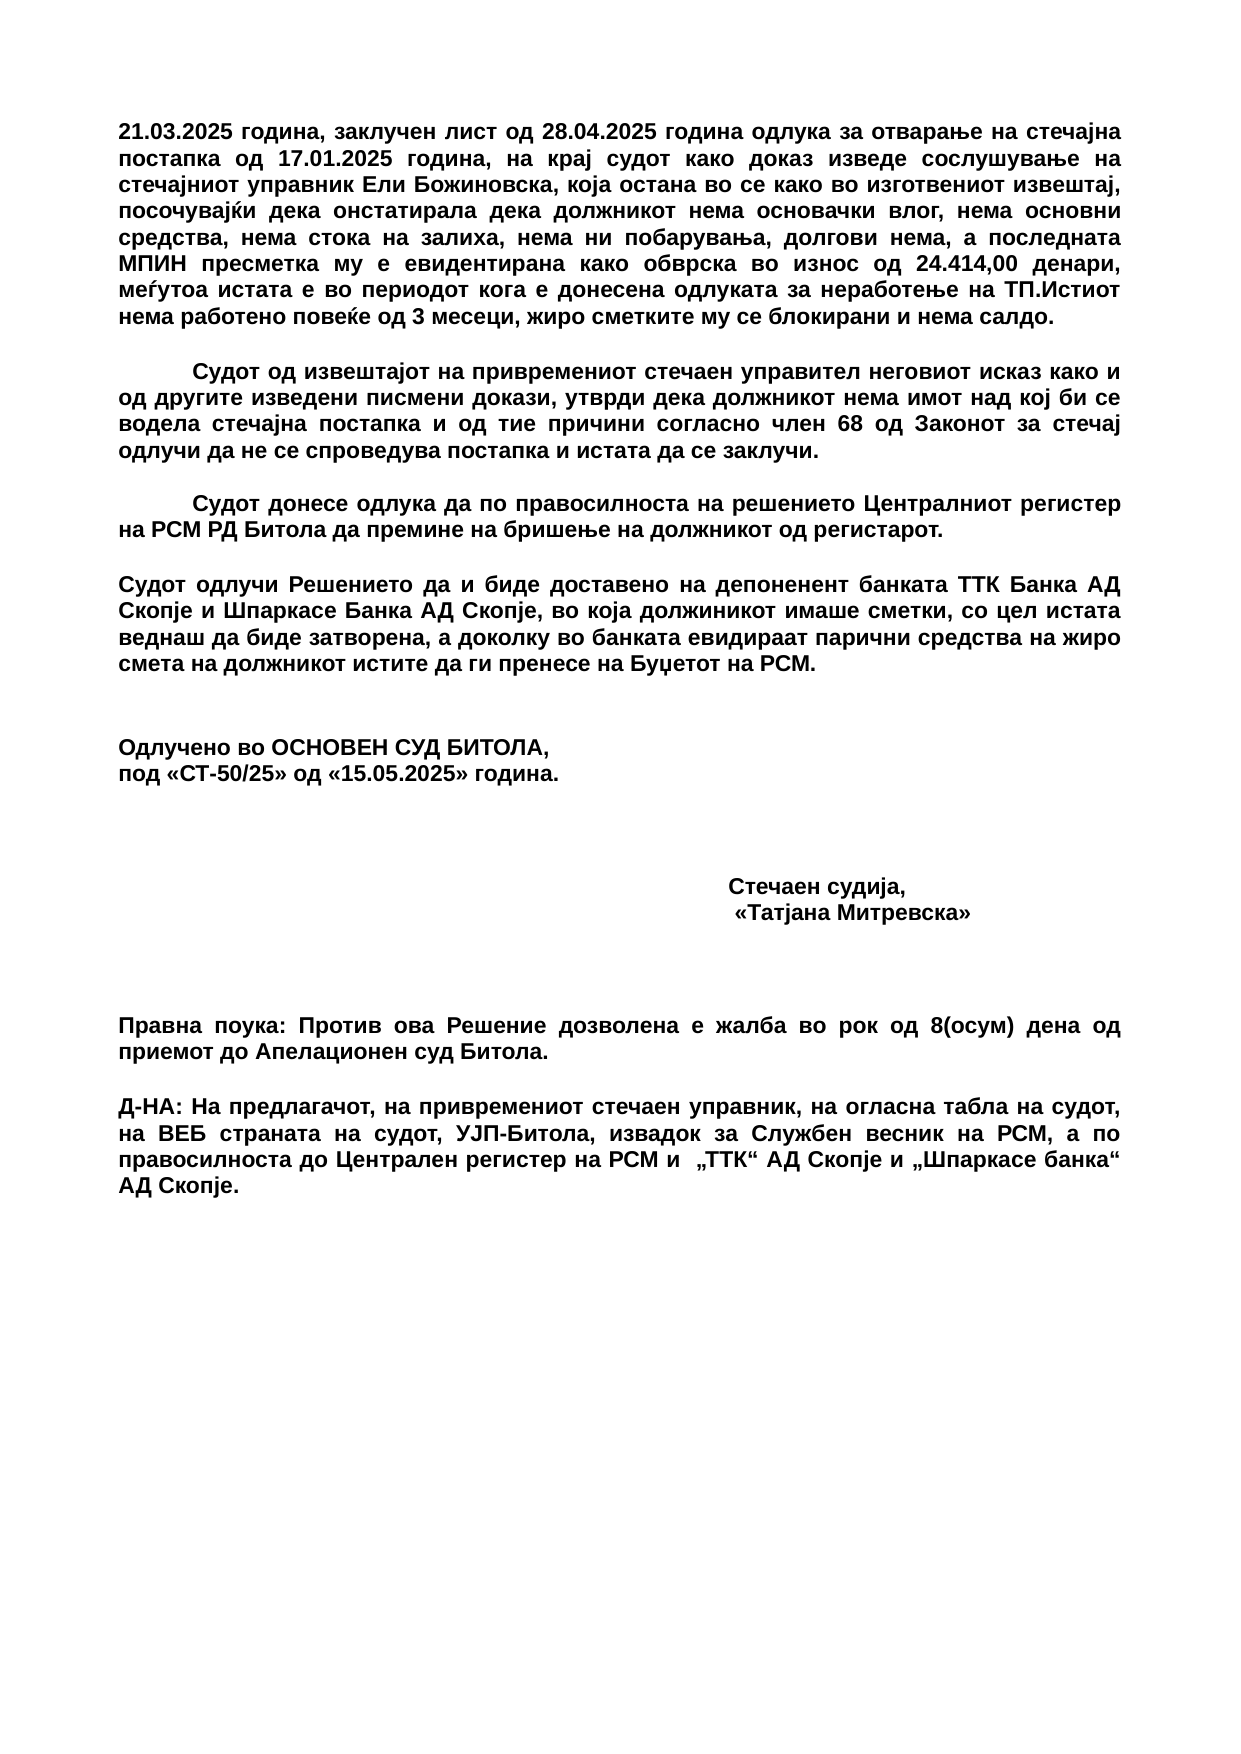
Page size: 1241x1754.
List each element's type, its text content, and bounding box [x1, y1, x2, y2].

text под «СТ-50/25» од «15.05.2025» година. [118, 760, 1122, 787]
text Д-НА: На предлагачот, на привремениот стечаен управник, на огласна табла на судот, на ВЕБ страната на судот, УЈП-Битола, извадок за Службен весник на РСМ, а по правосилноста до Централен регистер на РСМ и „ТТК“ АД Скопје и „Шпаркасе банка“ АД Скопје. [118, 1093, 1122, 1199]
text «Татјана Митревска» [118, 899, 1122, 926]
text Стечаен судија, [118, 873, 1122, 899]
text Правна поука: Против ова Решение дозволена е жалба во рок од 8(осум) дена од приемот до Апелационен суд Битола. [118, 1012, 1122, 1064]
text Одлучено во ОСНОВЕН СУД БИТОЛА, [118, 734, 1122, 760]
text 21.03.2025 година, заклучен лист од 28.04.2025 година одлука за отварање на стечајна постапка од 17.01.2025 година, на крај судот како доказ изведе сослушување на стечајниот управник Ели Божиновска, која остана во се како во изготвениот извештај, посочувајќи дека онстатирала дека должникот нема основачки влог, нема основни средства, нема стока на залиха, нема ни побарувања, долгови нема, а последната МПИН пресметка му е евидентирана како обврска во износ од 24.414,00 денари, меѓутоа истата е во периодот кога е донесена одлуката за неработење на ТП.Истиот нема работено повеќе од 3 месеци, жиро сметките му се блокирани и нема салдо. [118, 118, 1122, 329]
text Судот донесе одлука да по правосилноста на решението Централниот регистер на РСМ РД Битола да премине на бришење на должникот од регистарот. [118, 489, 1122, 542]
text Судот одлучи Решението да и биде доставено на депоненент банката ТТК Банка АД Скопје и Шпаркасе Банка АД Скопје, во која должиникот имаше сметки, со цел истата веднаш да биде затворена, а доколку во банката евидираат парични средства на жиро смета на должникот истите да ги пренесе на Буџетот на РСМ. [118, 571, 1122, 676]
text Судот од извештајот на привремениот стечаен управител неговиот исказ како и од другите изведени писмени докази, утврди дека должникот нема имот над кој би се водела стечајна постапка и од тие причини согласно член 68 од Законот за стечај одлучи да не се спроведува постапка и истата да се заклучи. [118, 358, 1122, 463]
